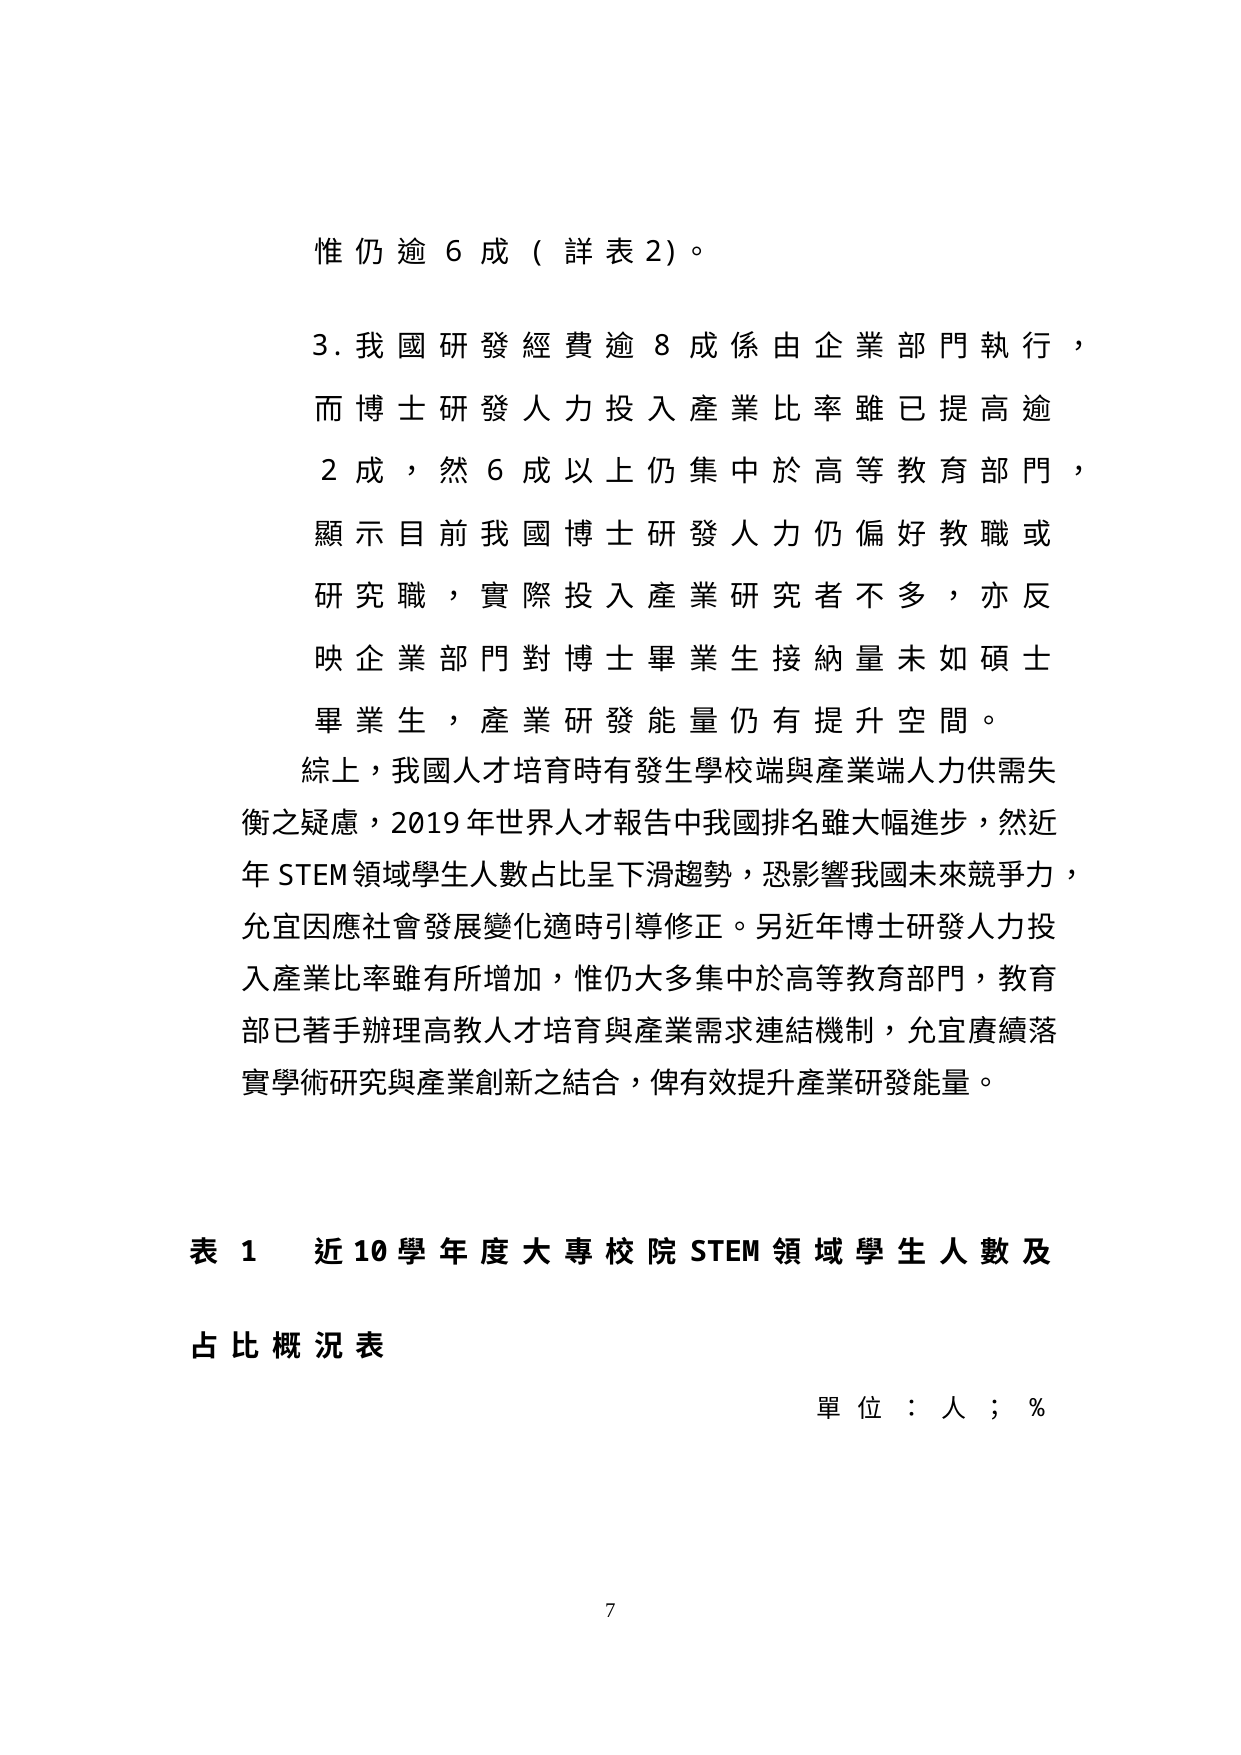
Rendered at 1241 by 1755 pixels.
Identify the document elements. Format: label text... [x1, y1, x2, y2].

text 3.我國研發經費逾8成係由企業部門執行，而博士研發人力投入產業比率雖已提高逾2成，然6成以上仍集中於高等教育部門，顯示目前我國博士研發人力仍偏好教職或研究職，實際投入產業研究者不多，亦反映企業部門對博士畢業生接納量未如碩士畢業生，產業研發能量仍有提升空間。 [271, 302, 1058, 740]
text 表1 近10學年度大專校院STEM領域學生人數及占比概況表 [183, 1177, 1058, 1365]
text 綜上，我國人才培育時有發生學校端與產業端人力供需失衡之疑慮，2019年世界人才報告中我國排名雖大幅進步，然近年STEM領域學生人數占比呈下滑趨勢，恐影響我國未來競爭力，允宜因應社會發展變化適時引導修正。另近年博士研發人力投入產業比率雖有所增加，惟仍大多集中於高等教育部門，教育部已著手辦理高教人才培育與產業需求連結機制，允宜賡續落實學術研究與產業創新之結合，俾有效提升產業研發能量。 [242, 740, 1058, 1104]
text 單位：人；% [183, 1365, 1058, 1427]
text 2.然據科技部統計，107年度我國公私部門研發經費6,159億元，其中80.3%由企業部門執行，政府部門及高等教育部門則僅各占10.7%及8.9%。復據該部統計98年度至107年度公私部門研發人力之人數，其中有關博士研發人力服務部門分布狀況，企業部門占比由98年度之11.86%上升為107年度之20.36%，首度超過2成；而高等教育部門則由98年度之72.02%下降為107年度之61.95%，近10年雖呈遞減狀態，惟仍逾6成(詳表2)。 [271, 177, 1058, 302]
